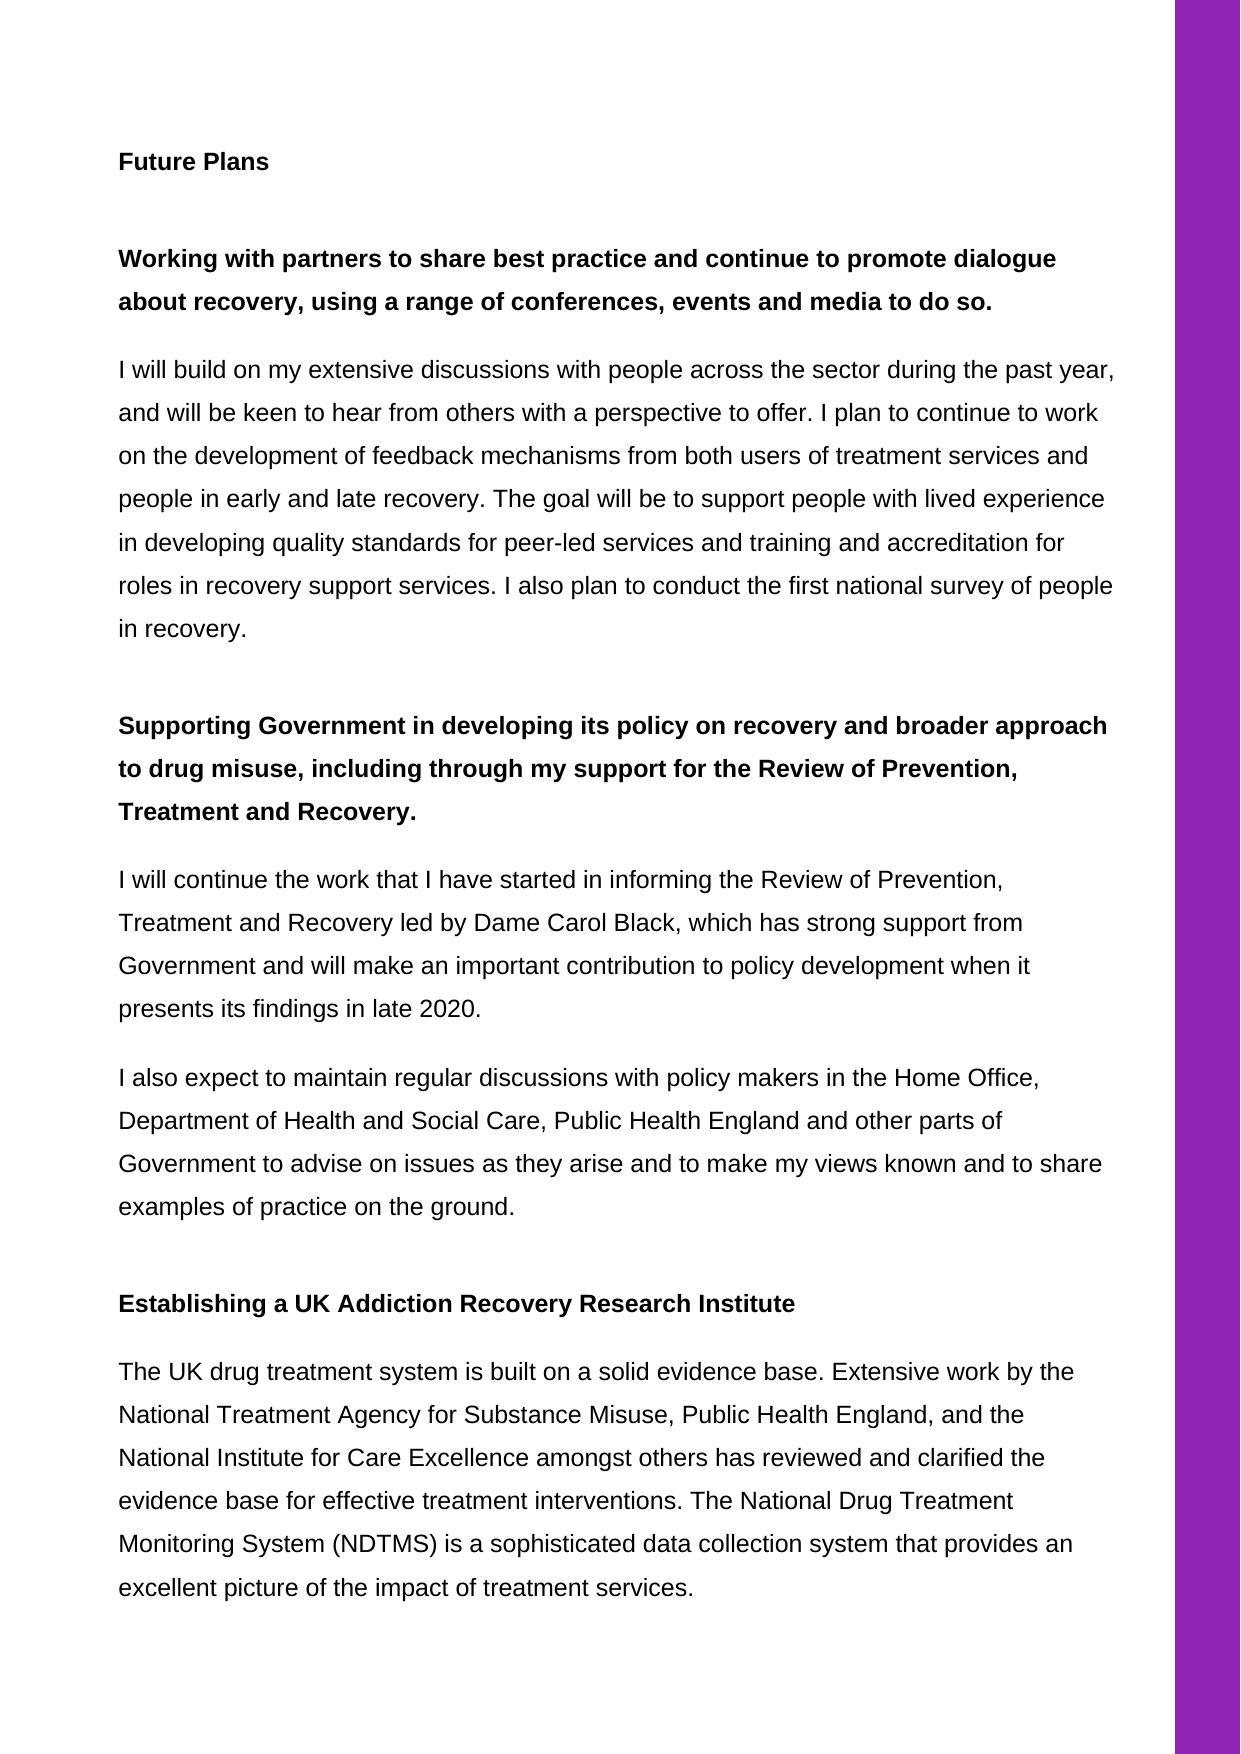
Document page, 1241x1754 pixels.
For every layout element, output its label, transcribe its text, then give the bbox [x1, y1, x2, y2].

text I will build on my extensive discussions with people across the sector during the past year, and will be keen to hear from others with a perspective to offer. I plan to continue to work on the development of feedback mechanisms from both users of treatment services and people in early and late recovery. The goal will be to support people with lived experience in developing quality standards for peer-led services and training and accreditation for roles in recovery support services. I also plan to conduct the first national survey of people in recovery. [118, 355, 1122, 642]
text Working with partners to share best practice and continue to promote dialogue about recovery, using a range of conferences, events and media to do so. [118, 244, 1122, 316]
text Future Plans [118, 147, 1122, 176]
text Establishing a UK Addiction Recovery Research Institute [118, 1289, 1122, 1317]
text I will continue the work that I have started in informing the Review of Prevention, Treatment and Recovery led by Dame Carol Black, which has strong support from Government and will make an important contribution to policy development when it presents its findings in late 2020. [118, 865, 1122, 1023]
text Supporting Government in developing its policy on recovery and broader approach to drug misuse, including through my support for the Review of Prevention, Treatment and Recovery. [118, 711, 1122, 826]
text I also expect to maintain regular discussions with policy makers in the Home Office, Department of Health and Social Care, Public Health England and other parts of Government to advise on issues as they arise and to make my views known and to share examples of practice on the ground. [118, 1062, 1122, 1221]
text The UK drug treatment system is built on a solid evidence base. Extensive work by the National Treatment Agency for Substance Misuse, Public Health England, and the National Institute for Care Excellence amongst others has reviewed and clarified the evidence base for effective treatment interventions. The National Drug Treatment Monitoring System (NDTMS) is a sophisticated data collection system that provides an excellent picture of the impact of treatment services. [118, 1357, 1122, 1601]
